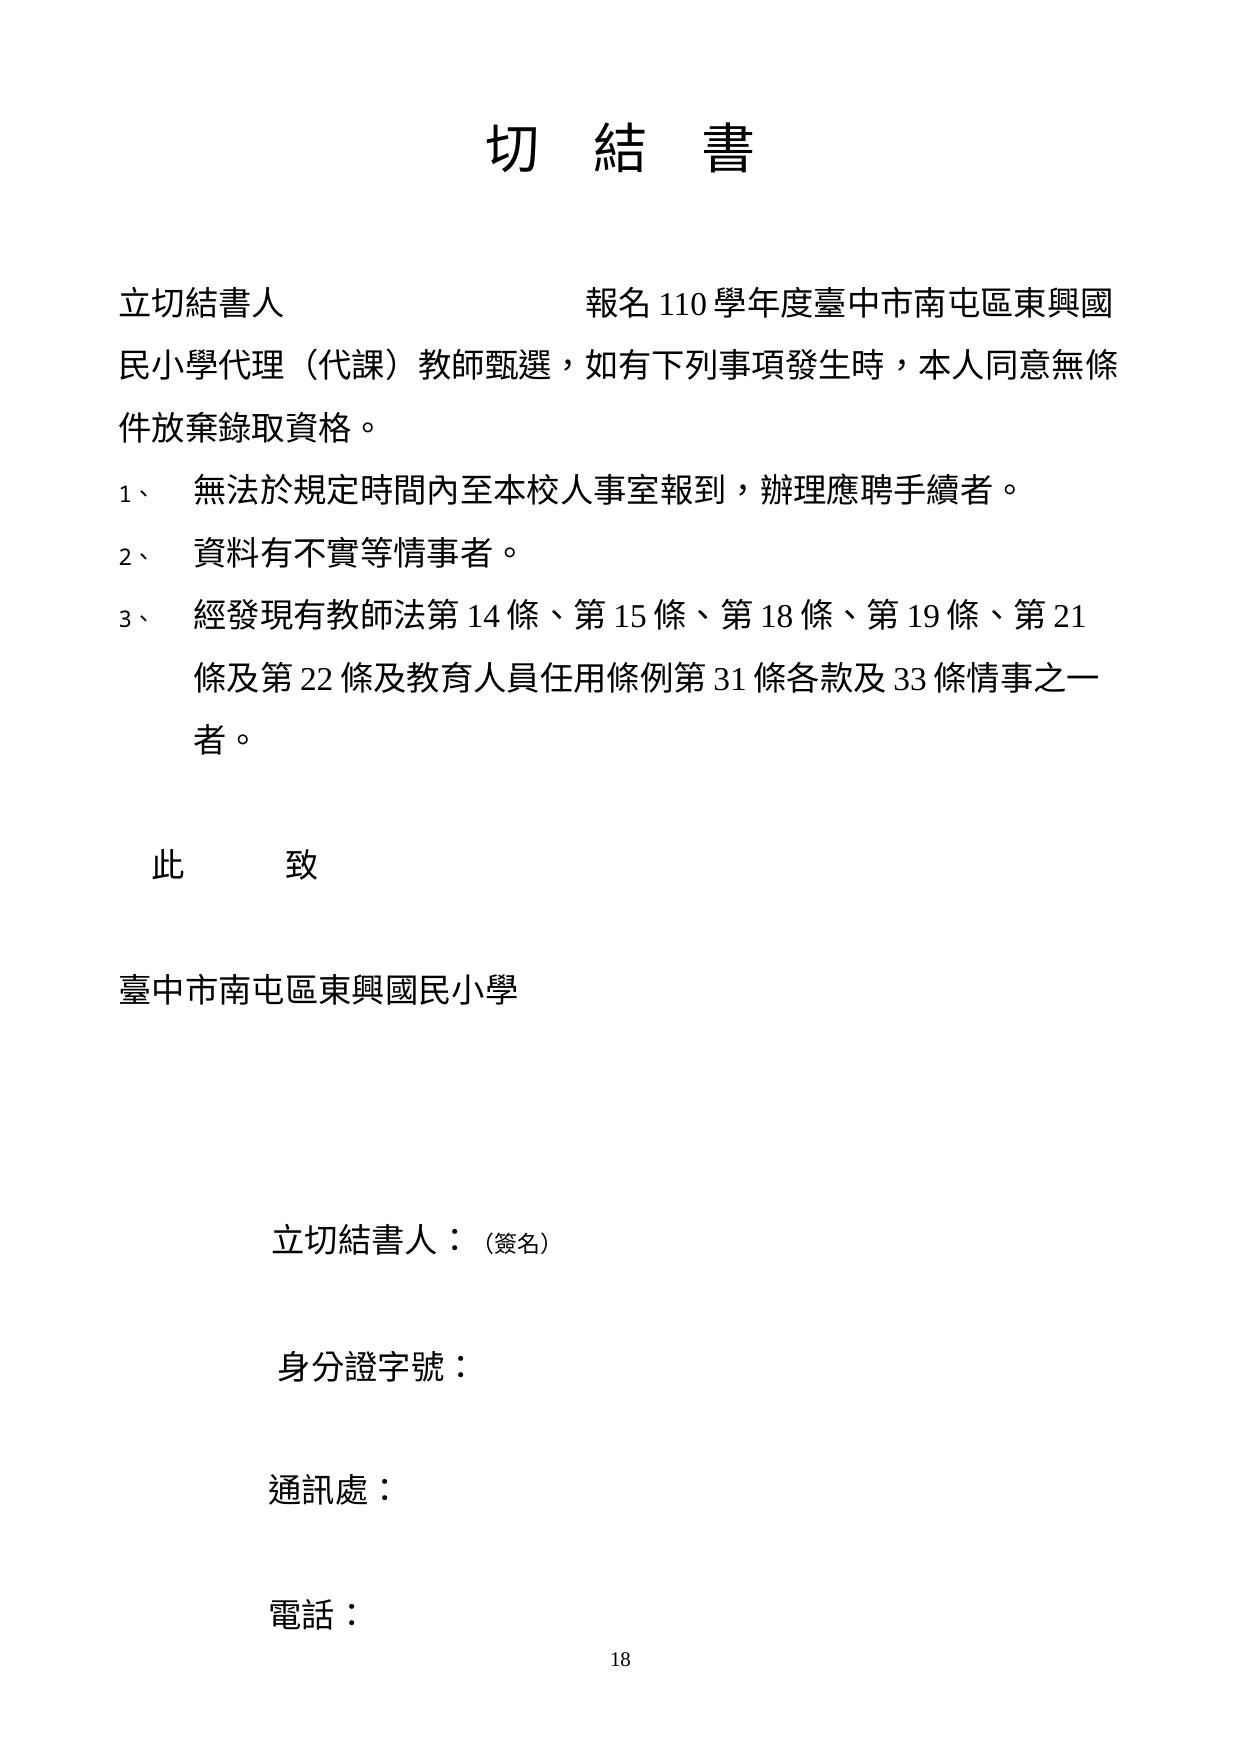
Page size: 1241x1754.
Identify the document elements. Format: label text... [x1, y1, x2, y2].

text 切 結 書 [118, 72, 1122, 197]
text 身分證字號： [118, 1322, 1122, 1384]
text 通訊處： [118, 1447, 1122, 1509]
list 資料有不實等情事者。 [118, 509, 1122, 572]
text 電話： [118, 1572, 1122, 1634]
text 臺中市南屯區東興國民小學 [118, 947, 1122, 1009]
text 立切結書人：（簽名） [118, 1197, 1122, 1259]
list 無法於規定時間內至本校人事室報到，辦理應聘手續者。 [118, 447, 1122, 509]
text 立切結書人 報名110學年度臺中市南屯區東興國民小學代理（代課）教師甄選，如有下列事項發生時，本人同意無條件放棄錄取資格。 [118, 259, 1122, 447]
list 經發現有教師法第14條、第15條、第18條、第19條、第21條及第22條及教育人員任用條例第31條各款及33條情事之一者。 [118, 572, 1122, 759]
text 此 致 [118, 822, 1122, 884]
